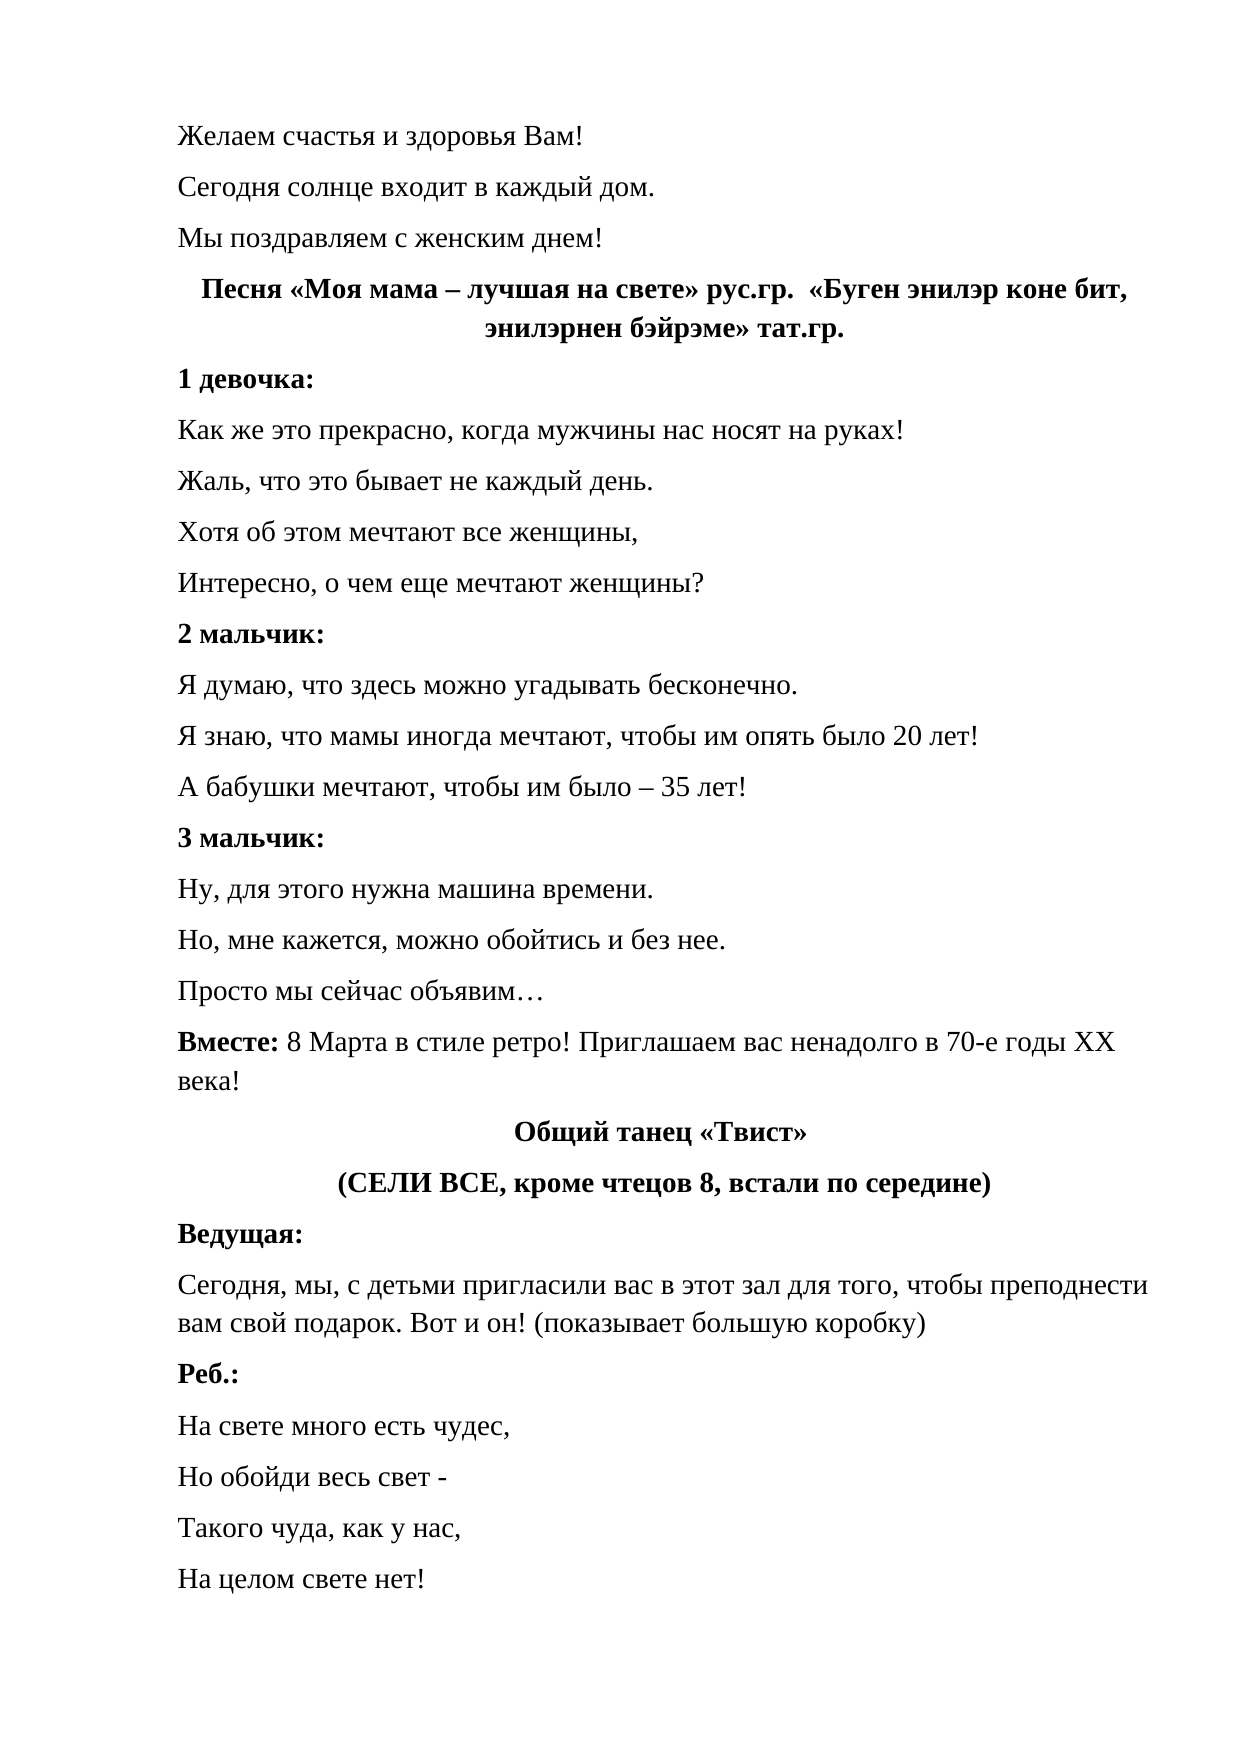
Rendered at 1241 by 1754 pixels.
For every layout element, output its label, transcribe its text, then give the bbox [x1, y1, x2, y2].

text А бабушки мечтают, чтобы им было – 35 лет! [177, 769, 1152, 803]
text Я думаю, что здесь можно угадывать бесконечно. [177, 667, 1152, 701]
text Сегодня, мы, с детьми пригласили вас в этот зал для того, чтобы преподнести вам свой подарок. Вот и он! (показывает большую коробку) [177, 1267, 1152, 1339]
text Желаем счастья и здоровья Вам! [177, 118, 1152, 152]
text Такого чуда, как у нас, [177, 1510, 1152, 1543]
text Но, мне кажется, можно обойтись и без нее. [177, 922, 1152, 956]
text На свете много есть чудес, [177, 1408, 1152, 1441]
text Общий танец «Твист» [177, 1114, 1152, 1147]
text Хотя об этом мечтают все женщины, [177, 514, 1152, 547]
text (СЕЛИ ВСЕ, кроме чтецов 8, встали по середине) [177, 1165, 1152, 1198]
text Реб.: [177, 1357, 1152, 1390]
text Песня «Моя мама – лучшая на свете» рус.гр. «Буген энилэр коне бит, энилэрнен бэйрэме» тат.гр. [177, 271, 1152, 343]
text Но обойди весь свет - [177, 1459, 1152, 1492]
text 2 мальчик: [177, 616, 1152, 649]
text Жаль, что это бывает не каждый день. [177, 463, 1152, 496]
text На целом свете нет! [177, 1561, 1152, 1594]
text 3 мальчик: [177, 820, 1152, 854]
text Мы поздравляем с женским днем! [177, 220, 1152, 254]
text Просто мы сейчас объявим… [177, 973, 1152, 1007]
text Сегодня солнце входит в каждый дом. [177, 169, 1152, 203]
text 1 девочка: [177, 361, 1152, 394]
text Как же это прекрасно, когда мужчины нас носят на руках! [177, 412, 1152, 445]
text Вместе: 8 Марта в стиле ретро! Приглашаем вас ненадолго в 70-е годы XX века! [177, 1024, 1152, 1096]
text Ведущая: [177, 1216, 1152, 1249]
text Ну, для этого нужна машина времени. [177, 871, 1152, 905]
text Я знаю, что мамы иногда мечтают, чтобы им опять было 20 лет! [177, 718, 1152, 752]
text Интересно, о чем еще мечтают женщины? [177, 565, 1152, 598]
